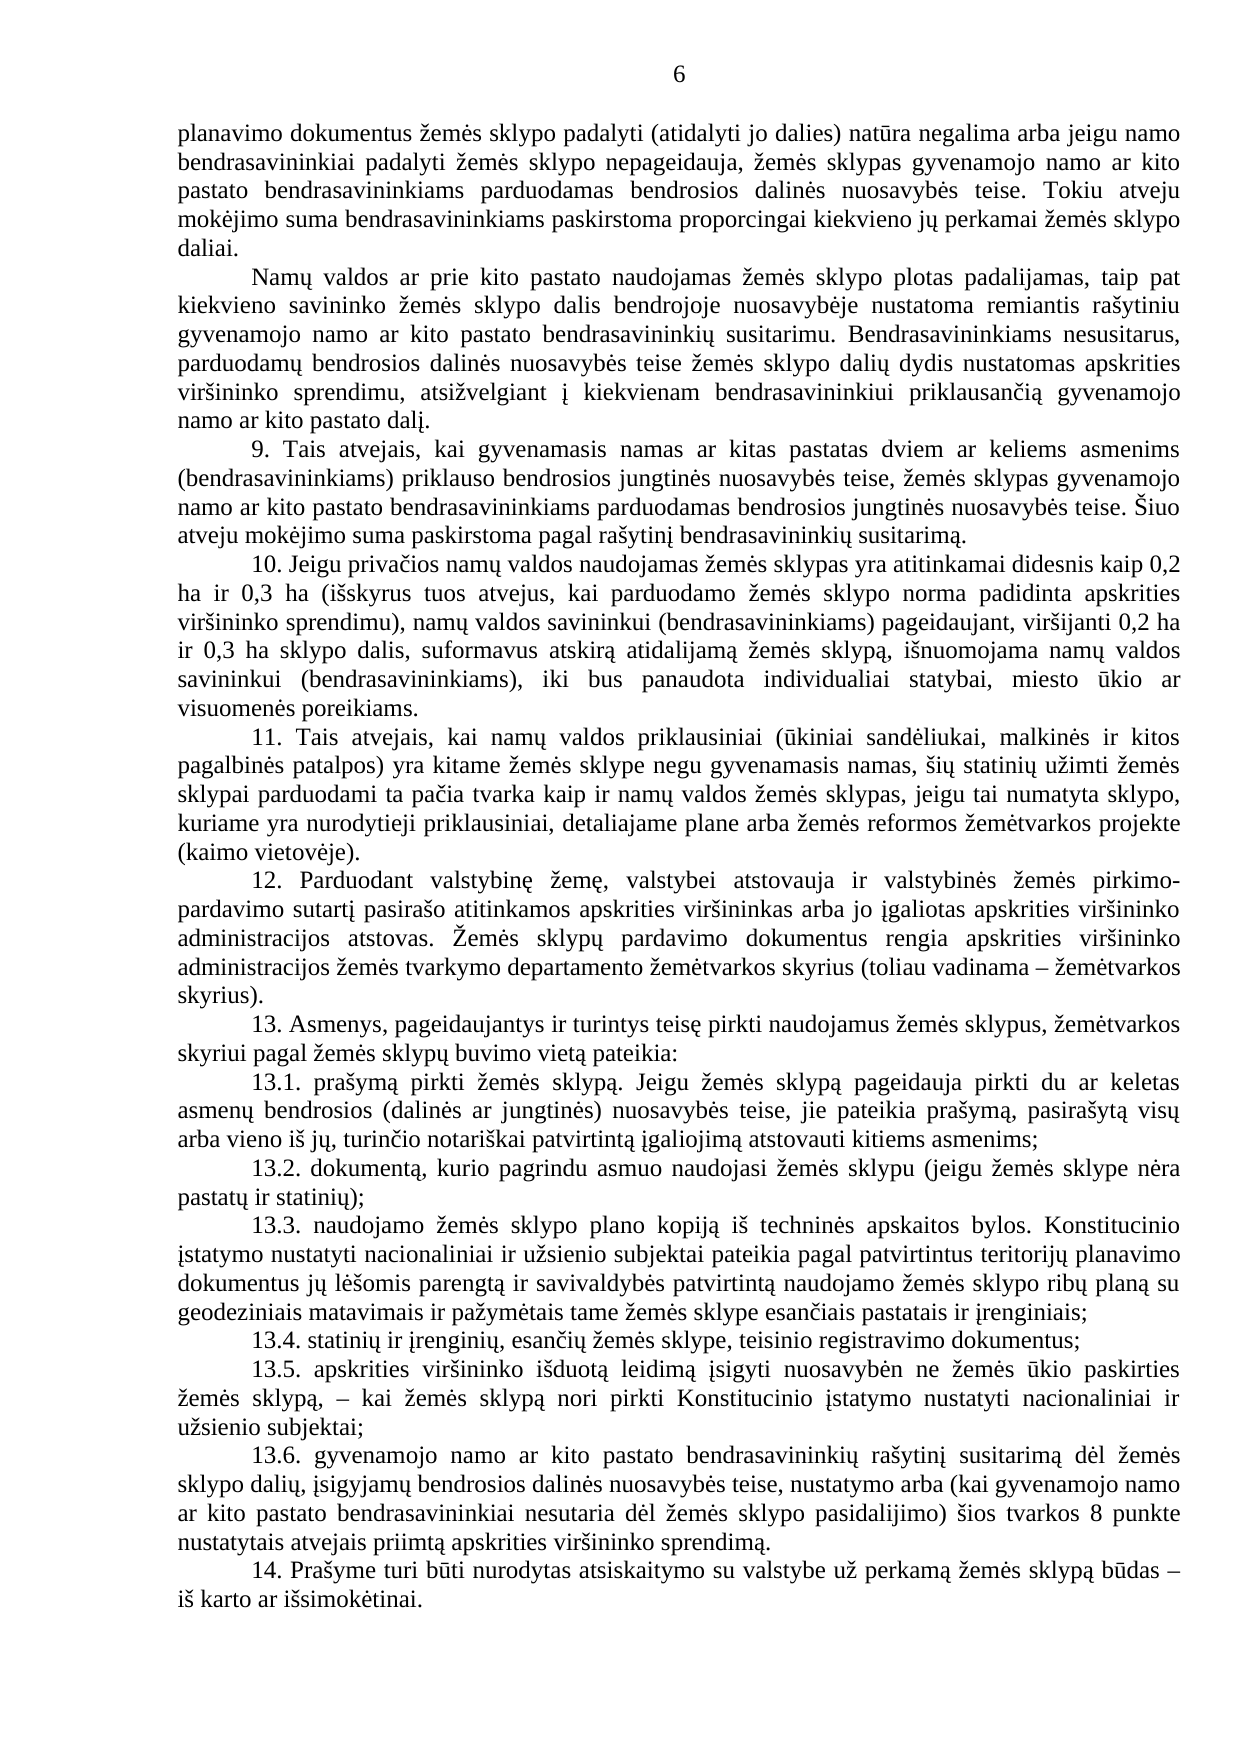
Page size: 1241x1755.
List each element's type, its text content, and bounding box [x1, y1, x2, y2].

text 9. Tais atvejais, kai gyvenamasis namas ar kitas pastatas dviem ar keliems asmenims (bendrasavininkiams) priklauso bendrosios jungtinės nuosavybės teise, žemės sklypas gyvenamojo namo ar kito pastato bendrasavininkiams parduodamas bendrosios jungtinės nuosavybės teise. Šiuo atveju mokėjimo suma paskirstoma pagal rašytinį bendrasavininkių susitarimą. [177, 434, 1181, 549]
text 13.2. dokumentą, kurio pagrindu asmuo naudojasi žemės sklypu (jeigu žemės sklype nėra pastatų ir statinių); [177, 1153, 1181, 1211]
text 13.1. prašymą pirkti žemės sklypą. Jeigu žemės sklypą pageidauja pirkti du ar keletas asmenų bendrosios (dalinės ar jungtinės) nuosavybės teise, jie pateikia prašymą, pasirašytą visų arba vieno iš jų, turinčio notariškai patvirtintą įgaliojimą atstovauti kitiems asmenims; [177, 1067, 1181, 1153]
text 10. Jeigu privačios namų valdos naudojamas žemės sklypas yra atitinkamai didesnis kaip 0,2 ha ir 0,3 ha (išskyrus tuos atvejus, kai parduodamo žemės sklypo norma padidinta apskrities viršininko sprendimu), namų valdos savininkui (bendrasavininkiams) pageidaujant, viršijanti 0,2 ha ir 0,3 ha sklypo dalis, suformavus atskirą atidalijamą žemės sklypą, išnuomojama namų valdos savininkui (bendrasavininkiams), iki bus panaudota individualiai statybai, miesto ūkio ar visuomenės poreikiams. [177, 549, 1181, 722]
text 13. Asmenys, pageidaujantys ir turintys teisę pirkti naudojamus žemės sklypus, žemėtvarkos skyriui pagal žemės sklypų buvimo vietą pateikia: [177, 1009, 1181, 1067]
text 13.3. naudojamo žemės sklypo plano kopiją iš techninės apskaitos bylos. Konstitucinio įstatymo nustatyti nacionaliniai ir užsienio subjektai pateikia pagal patvirtintus teritorijų planavimo dokumentus jų lėšomis parengtą ir savivaldybės patvirtintą naudojamo žemės sklypo ribų planą su geodeziniais matavimais ir pažymėtais tame žemės sklype esančiais pastatais ir įrenginiais; [177, 1211, 1181, 1326]
text 14. Prašyme turi būti nurodytas atsiskaitymo su valstybe už perkamą žemės sklypą būdas – iš karto ar išsimokėtinai. [177, 1556, 1181, 1613]
text 13.6. gyvenamojo namo ar kito pastato bendrasavininkių rašytinį susitarimą dėl žemės sklypo dalių, įsigyjamų bendrosios dalinės nuosavybės teise, nustatymo arba (kai gyvenamojo namo ar kito pastato bendrasavininkiai nesutaria dėl žemės sklypo pasidalijimo) šios tvarkos 8 punkte nustatytais atvejais priimtą apskrities viršininko sprendimą. [177, 1441, 1181, 1556]
text Namų valdos ar prie kito pastato naudojamas žemės sklypo plotas padalijamas, taip pat kiekvieno savininko žemės sklypo dalis bendrojoje nuosavybėje nustatoma remiantis rašytiniu gyvenamojo namo ar kito pastato bendrasavininkių susitarimu. Bendrasavininkiams nesusitarus, parduodamų bendrosios dalinės nuosavybės teise žemės sklypo dalių dydis nustatomas apskrities viršininko sprendimu, atsižvelgiant į kiekvienam bendrasavininkiui priklausančią gyvenamojo namo ar kito pastato dalį. [177, 262, 1181, 434]
text 13.4. statinių ir įrenginių, esančių žemės sklype, teisinio registravimo dokumentus; [177, 1326, 1181, 1354]
text 13.5. apskrities viršininko išduotą leidimą įsigyti nuosavybėn ne žemės ūkio paskirties žemės sklypą, – kai žemės sklypą nori pirkti Konstitucinio įstatymo nustatyti nacionaliniai ir užsienio subjektai; [177, 1354, 1181, 1441]
text 11. Tais atvejais, kai namų valdos priklausiniai (ūkiniai sandėliukai, malkinės ir kitos pagalbinės patalpos) yra kitame žemės sklype negu gyvenamasis namas, šių statinių užimti žemės sklypai parduodami ta pačia tvarka kaip ir namų valdos žemės sklypas, jeigu tai numatyta sklypo, kuriame yra nurodytieji priklausiniai, detaliajame plane arba žemės reformos žemėtvarkos projekte (kaimo vietovėje). [177, 722, 1181, 866]
text 12. Parduodant valstybinę žemę, valstybei atstovauja ir valstybinės žemės pirkimo-pardavimo sutartį pasirašo atitinkamos apskrities viršininkas arba jo įgaliotas apskrities viršininko administracijos atstovas. Žemės sklypų pardavimo dokumentus rengia apskrities viršininko administracijos žemės tvarkymo departamento žemėtvarkos skyrius (toliau vadinama – žemėtvarkos skyrius). [177, 866, 1181, 1009]
text planavimo dokumentus žemės sklypo padalyti (atidalyti jo dalies) natūra negalima arba jeigu namo bendrasavininkiai padalyti žemės sklypo nepageidauja, žemės sklypas gyvenamojo namo ar kito pastato bendrasavininkiams parduodamas bendrosios dalinės nuosavybės teise. Tokiu atveju mokėjimo suma bendrasavininkiams paskirstoma proporcingai kiekvieno jų perkamai žemės sklypo daliai. [177, 118, 1181, 262]
